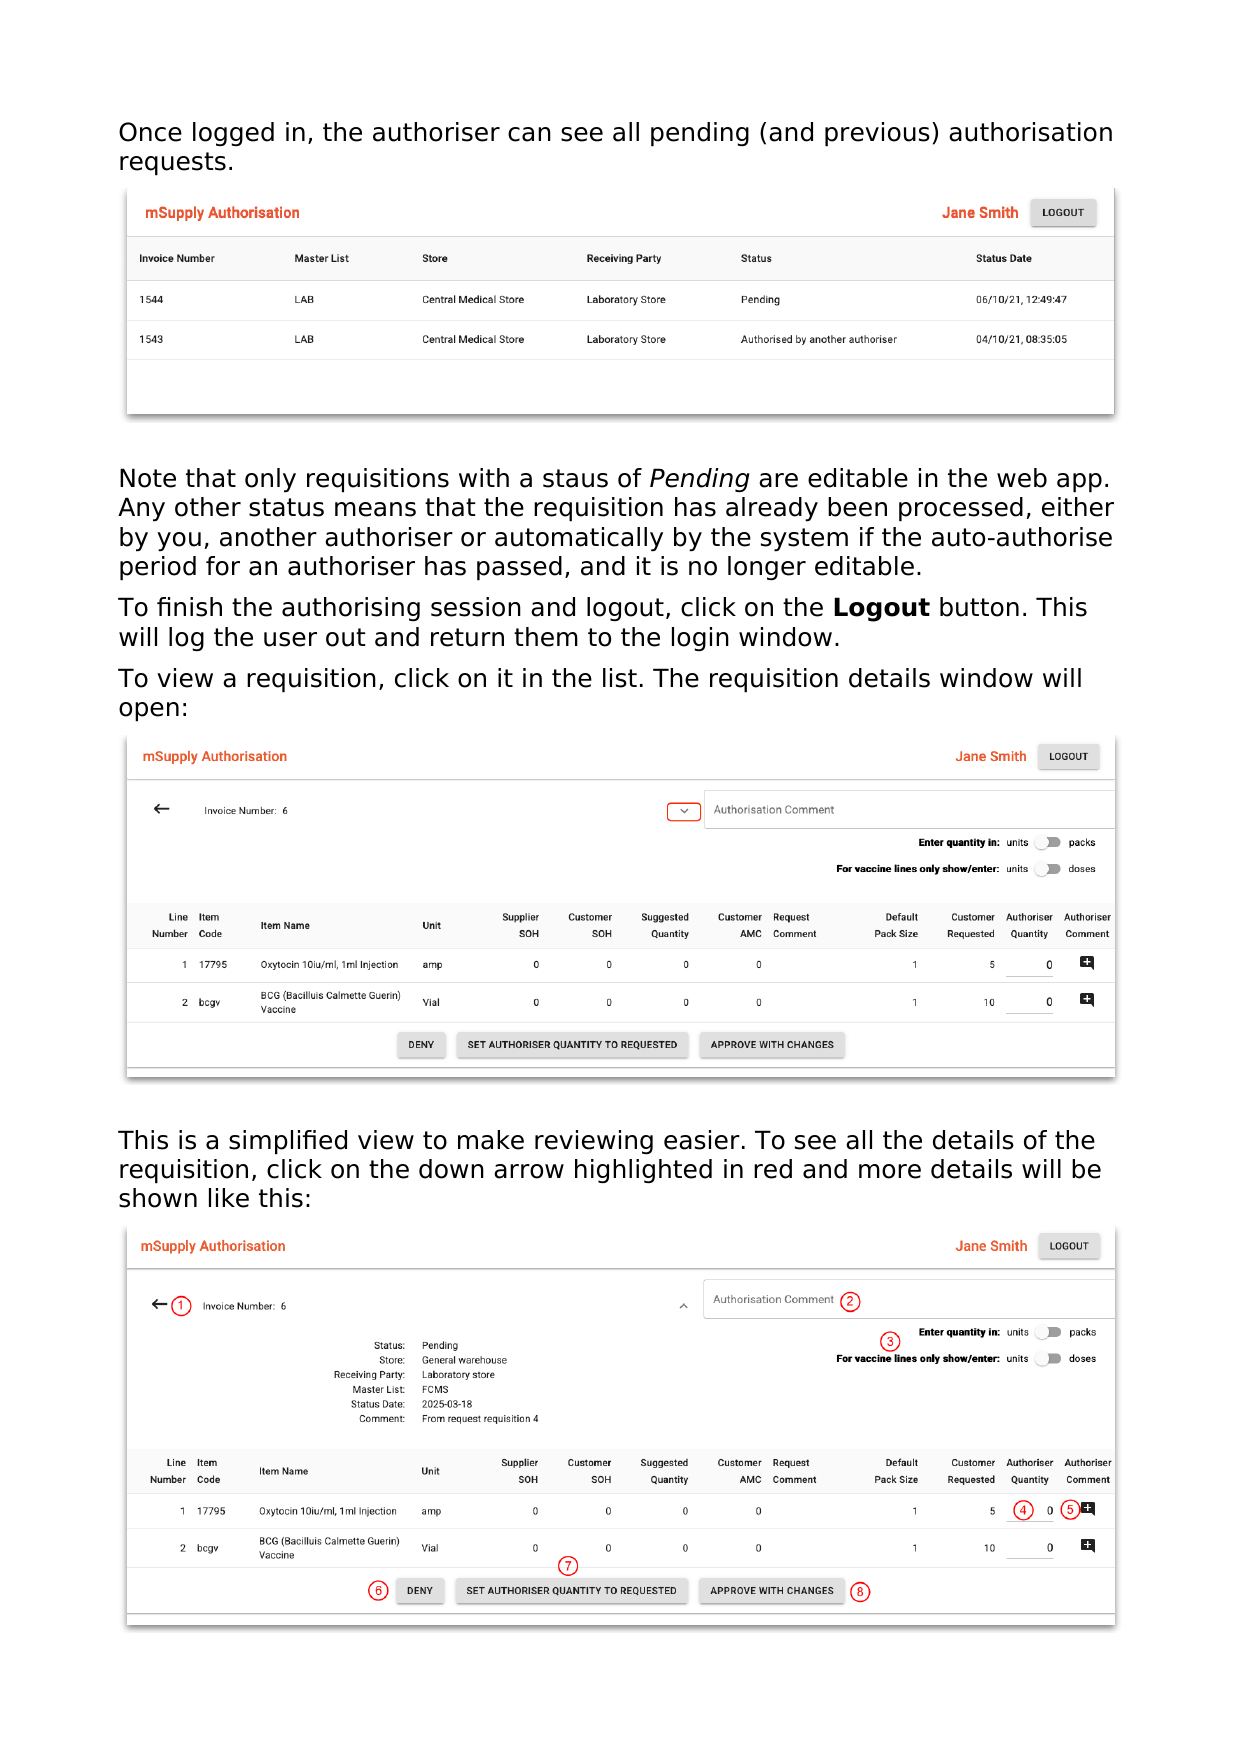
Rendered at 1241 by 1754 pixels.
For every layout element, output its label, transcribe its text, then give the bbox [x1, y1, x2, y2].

picture [118, 188, 1123, 423]
text Note that only requisitions with a staus of Pending are editable in the web app. Any other status means that the requisition has already been processed, either by you, another authoriser or automatically by the system if the auto-authorise period for an authoriser has passed, and it is no longer editable. [118, 464, 1122, 581]
text Once logged in, the authoriser can see all pending (and previous) authorisation requests. [118, 118, 1122, 176]
text To finish the authorising session and logout, click on the Logout button. This will log the user out and return them to the login window. [118, 593, 1122, 652]
picture [118, 1226, 1123, 1633]
text To view a requisition, click on it in the list. The requisition details window will open: [118, 664, 1122, 723]
text This is a simplified view to make reviewing easier. To see all the details of the requisition, click on the down arrow highlighted in red and more details will be shown like this: [118, 1126, 1122, 1214]
picture [118, 735, 1123, 1085]
